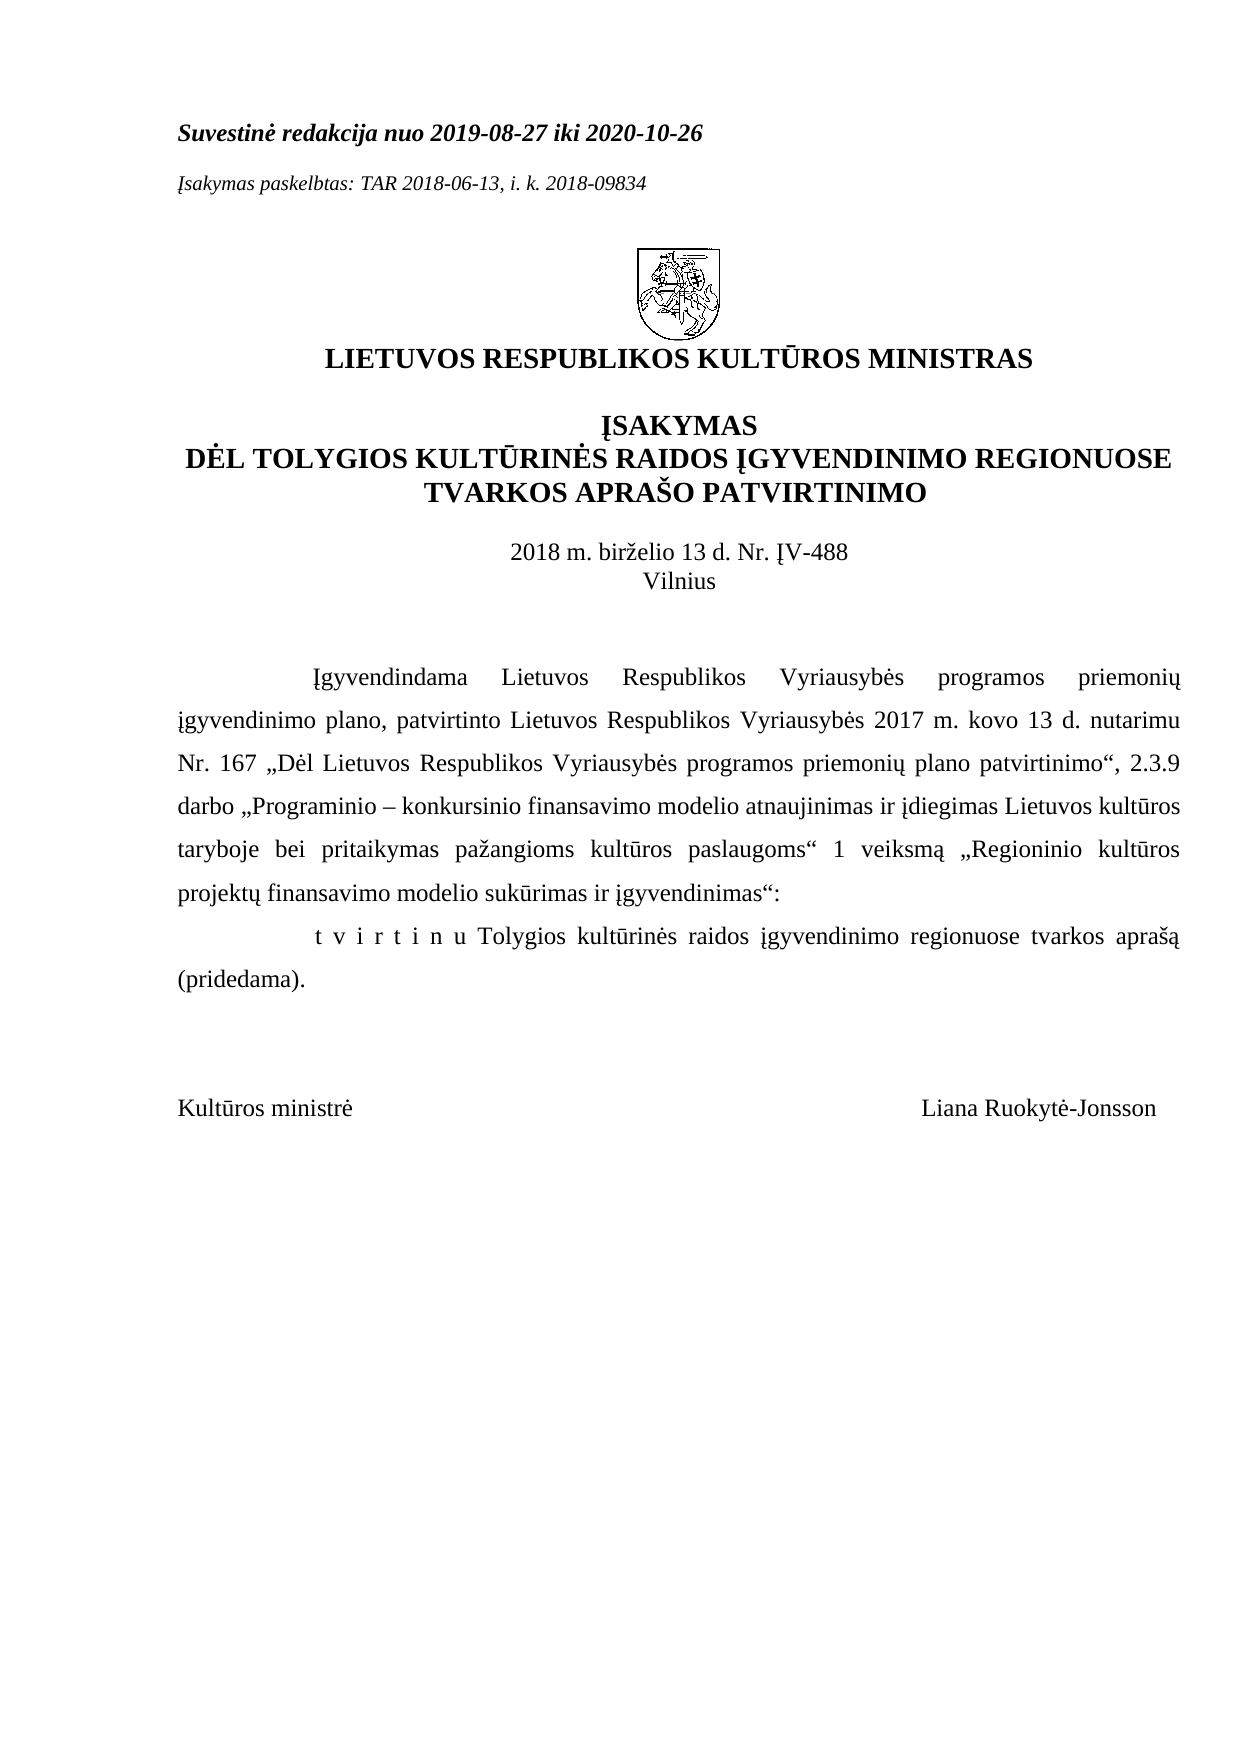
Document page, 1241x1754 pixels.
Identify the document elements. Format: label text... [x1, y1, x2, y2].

text Įgyvendindama Lietuvos Respublikos Vyriausybės programos priemonių įgyvendinimo plano, patvirtinto Lietuvos Respublikos Vyriausybės 2017 m. kovo 13 d. nutarimu Nr. 167 „Dėl Lietuvos Respublikos Vyriausybės programos priemonių plano patvirtinimo“, 2.3.9 darbo „Programinio – konkursinio finansavimo modelio atnaujinimas ir įdiegimas Lietuvos kultūros taryboje bei pritaikymas pažangioms kultūros paslaugoms“ 1 veiksmą „Regioninio kultūros projektų finansavimo modelio sukūrimas ir įgyvendinimas“: [177, 662, 1181, 906]
text Suvestinė redakcija nuo 2019-08-27 iki 2020-10-26 [177, 118, 1181, 147]
text Kultūros ministrė Liana Ruokytė-Jonsson [177, 1093, 1181, 1122]
text t v i r t i n u Tolygios kultūrinės raidos įgyvendinimo regionuose tvarkos aprašą (pridedama). [177, 921, 1181, 993]
text DĖL TOLYGIOS KULTŪRINĖS RAIDOS ĮGYVENDINIMO REGIONUOSE TVARKOS APRAŠO PATVIRTINIMO [177, 442, 1181, 509]
text Įsakymas paskelbtas: TAR 2018-06-13, i. k. 2018-09834 [177, 171, 1181, 195]
text LIETUVOS RESPUBLIKOS KULTŪROS MINISTRAS [177, 341, 1181, 374]
text ĮSAKYMAS [177, 408, 1181, 442]
text Vilnius [177, 566, 1181, 595]
text 2018 m. birželio 13 d. Nr. ĮV-488 [177, 537, 1181, 566]
